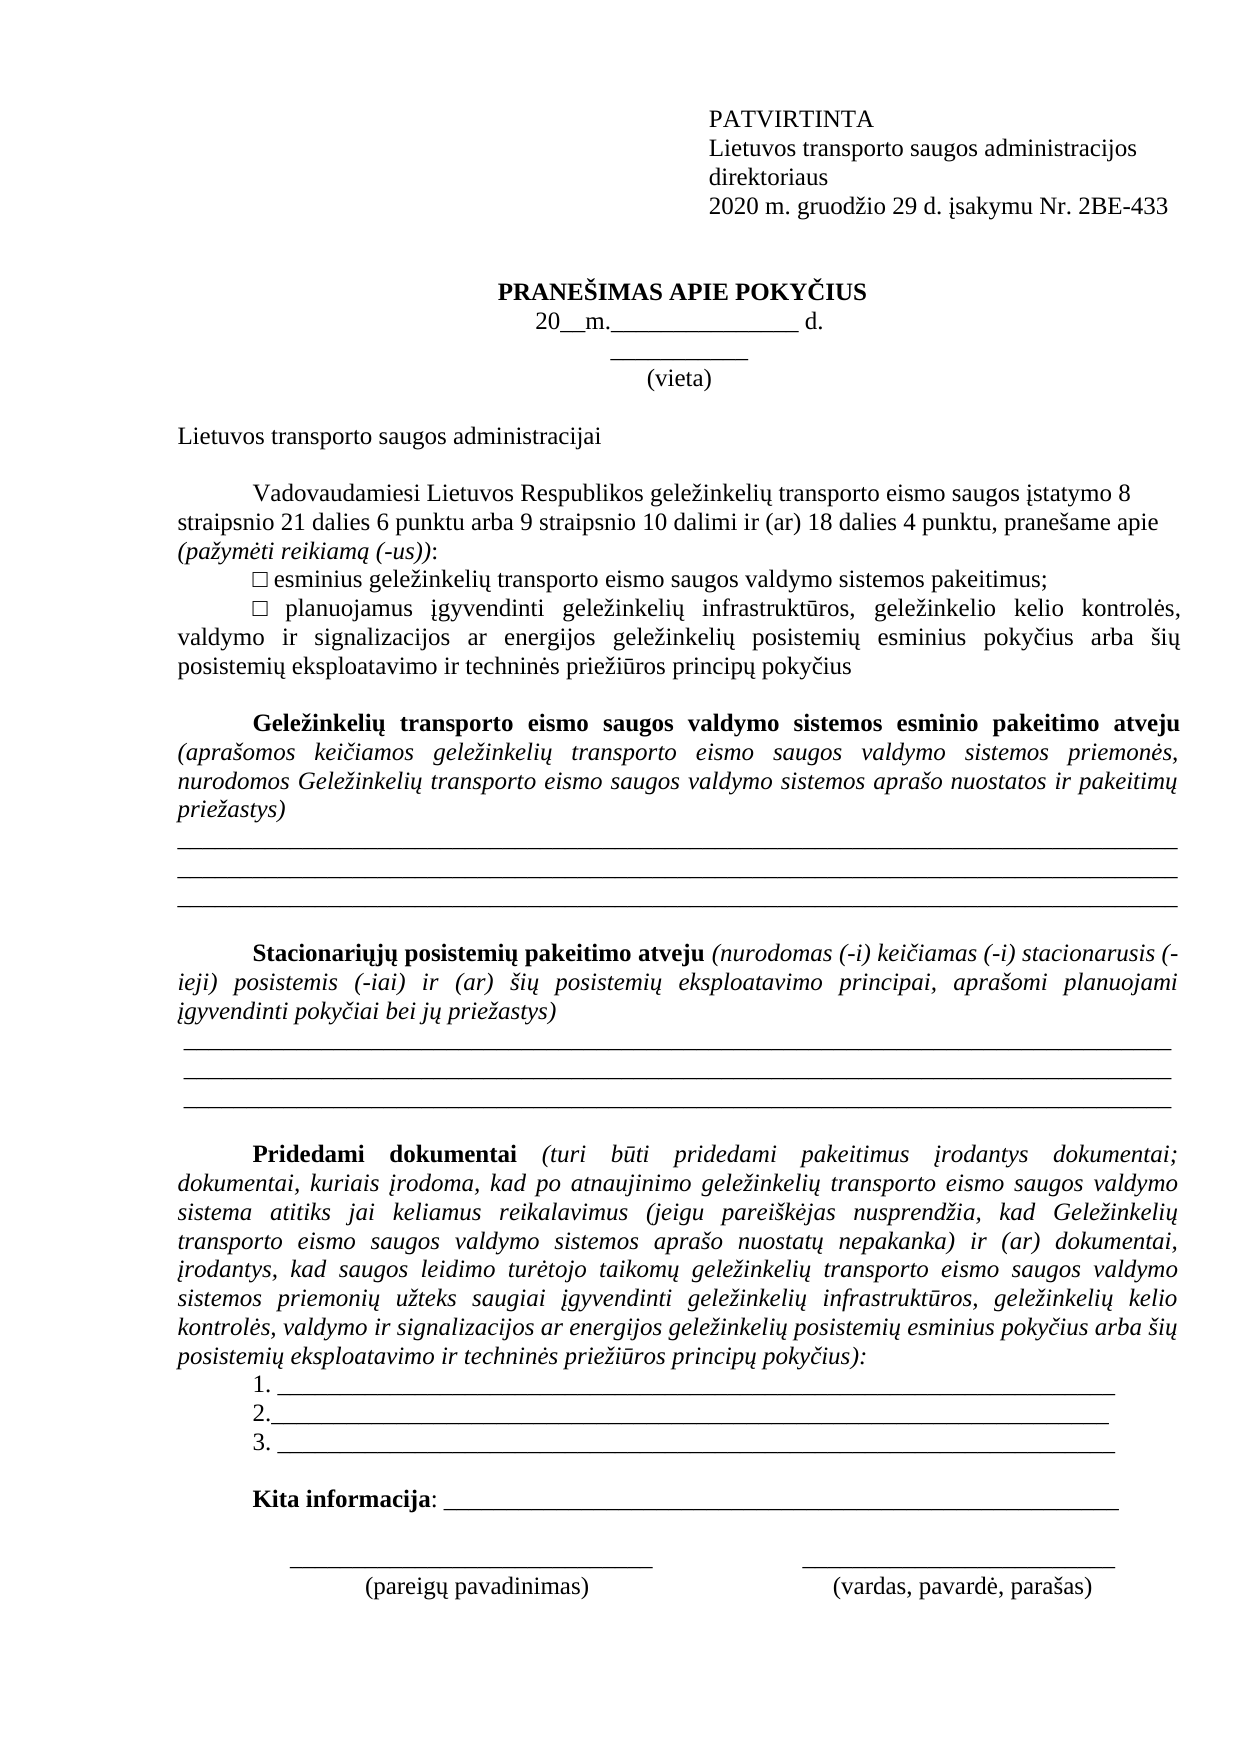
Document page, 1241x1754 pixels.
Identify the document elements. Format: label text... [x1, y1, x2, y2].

text Stacionariųjų posistemių pakeitimo atveju (nurodomas (-i) keičiamas (-i) stacionarusis (-ieji) posistemis (-iai) ir (ar) šių posistemių eksploatavimo principai, aprašomi planuojami įgyvendinti pokyčiai bei jų priežastys) [177, 938, 1181, 1024]
text ________________________________________________________________________________ [177, 881, 1181, 909]
text _____________________________ _________________________ [177, 1542, 1181, 1571]
text 20__m._______________ d. [177, 306, 1181, 334]
text ___________ [177, 334, 1181, 363]
text ________________________________________________________________________________ [177, 852, 1181, 881]
text Geležinkelių transporto eismo saugos valdymo sistemos esminio pakeitimo atveju (aprašomos keičiamos geležinkelių transporto eismo saugos valdymo sistemos priemonės, nurodomos Geležinkelių transporto eismo saugos valdymo sistemos aprašo nuostatos ir pakeitimų priežastys) ________________________________________________________________________________ [177, 708, 1181, 852]
text PRANEŠIMAS APIE POKYČIUS [177, 277, 1181, 306]
text 3. ___________________________________________________________________ [177, 1427, 1181, 1456]
text 2020 m. gruodžio 29 d. įsakymu Nr. 2BE-433 [709, 191, 1181, 219]
text □ planuojamus įgyvendinti geležinkelių infrastruktūros, geležinkelio kelio kontrolės, valdymo ir signalizacijos ar energijos geležinkelių posistemių esminius pokyčius arba šių posistemių eksploatavimo ir techninės priežiūros principų pokyčius [177, 593, 1181, 679]
text □ esminius geležinkelių transporto eismo saugos valdymo sistemos pakeitimus; [177, 564, 1181, 593]
text Vadovaudamiesi Lietuvos Respublikos geležinkelių transporto eismo saugos įstatymo 8 straipsnio 21 dalies 6 punktu arba 9 straipsnio 10 dalimi ir (ar) 18 dalies 4 punktu, pranešame apie (pažymėti reikiamą (-us)): [177, 478, 1181, 564]
text _______________________________________________________________________________ [177, 1024, 1181, 1053]
text 1. ___________________________________________________________________ [177, 1369, 1181, 1398]
text 2.___________________________________________________________________ [177, 1398, 1181, 1427]
text Lietuvos transporto saugos administracijos direktoriaus [709, 133, 1181, 191]
text PATVIRTINTA [709, 104, 1181, 133]
text _______________________________________________________________________________ [177, 1082, 1181, 1111]
text Pridedami dokumentai (turi būti pridedami pakeitimus įrodantys dokumentai; dokumentai, kuriais įrodoma, kad po atnaujinimo geležinkelių transporto eismo saugos valdymo sistema atitiks jai keliamus reikalavimus (jeigu pareiškėjas nusprendžia, kad Geležinkelių transporto eismo saugos valdymo sistemos aprašo nuostatų nepakanka) ir (ar) dokumentai, įrodantys, kad saugos leidimo turėtojo taikomų geležinkelių transporto eismo saugos valdymo sistemos priemonių užteks saugiai įgyvendinti geležinkelių infrastruktūros, geležinkelių kelio kontrolės, valdymo ir signalizacijos ar energijos geležinkelių posistemių esminius pokyčius arba šių posistemių eksploatavimo ir techninės priežiūros principų pokyčius): [177, 1139, 1181, 1369]
text (pareigų pavadinimas) (vardas, pavardė, parašas) [177, 1571, 1181, 1599]
text _______________________________________________________________________________ [177, 1053, 1181, 1082]
text Kita informacija: ______________________________________________________ [177, 1484, 1181, 1513]
text (vieta) [177, 363, 1181, 392]
text Lietuvos transporto saugos administracijai [177, 421, 1181, 449]
